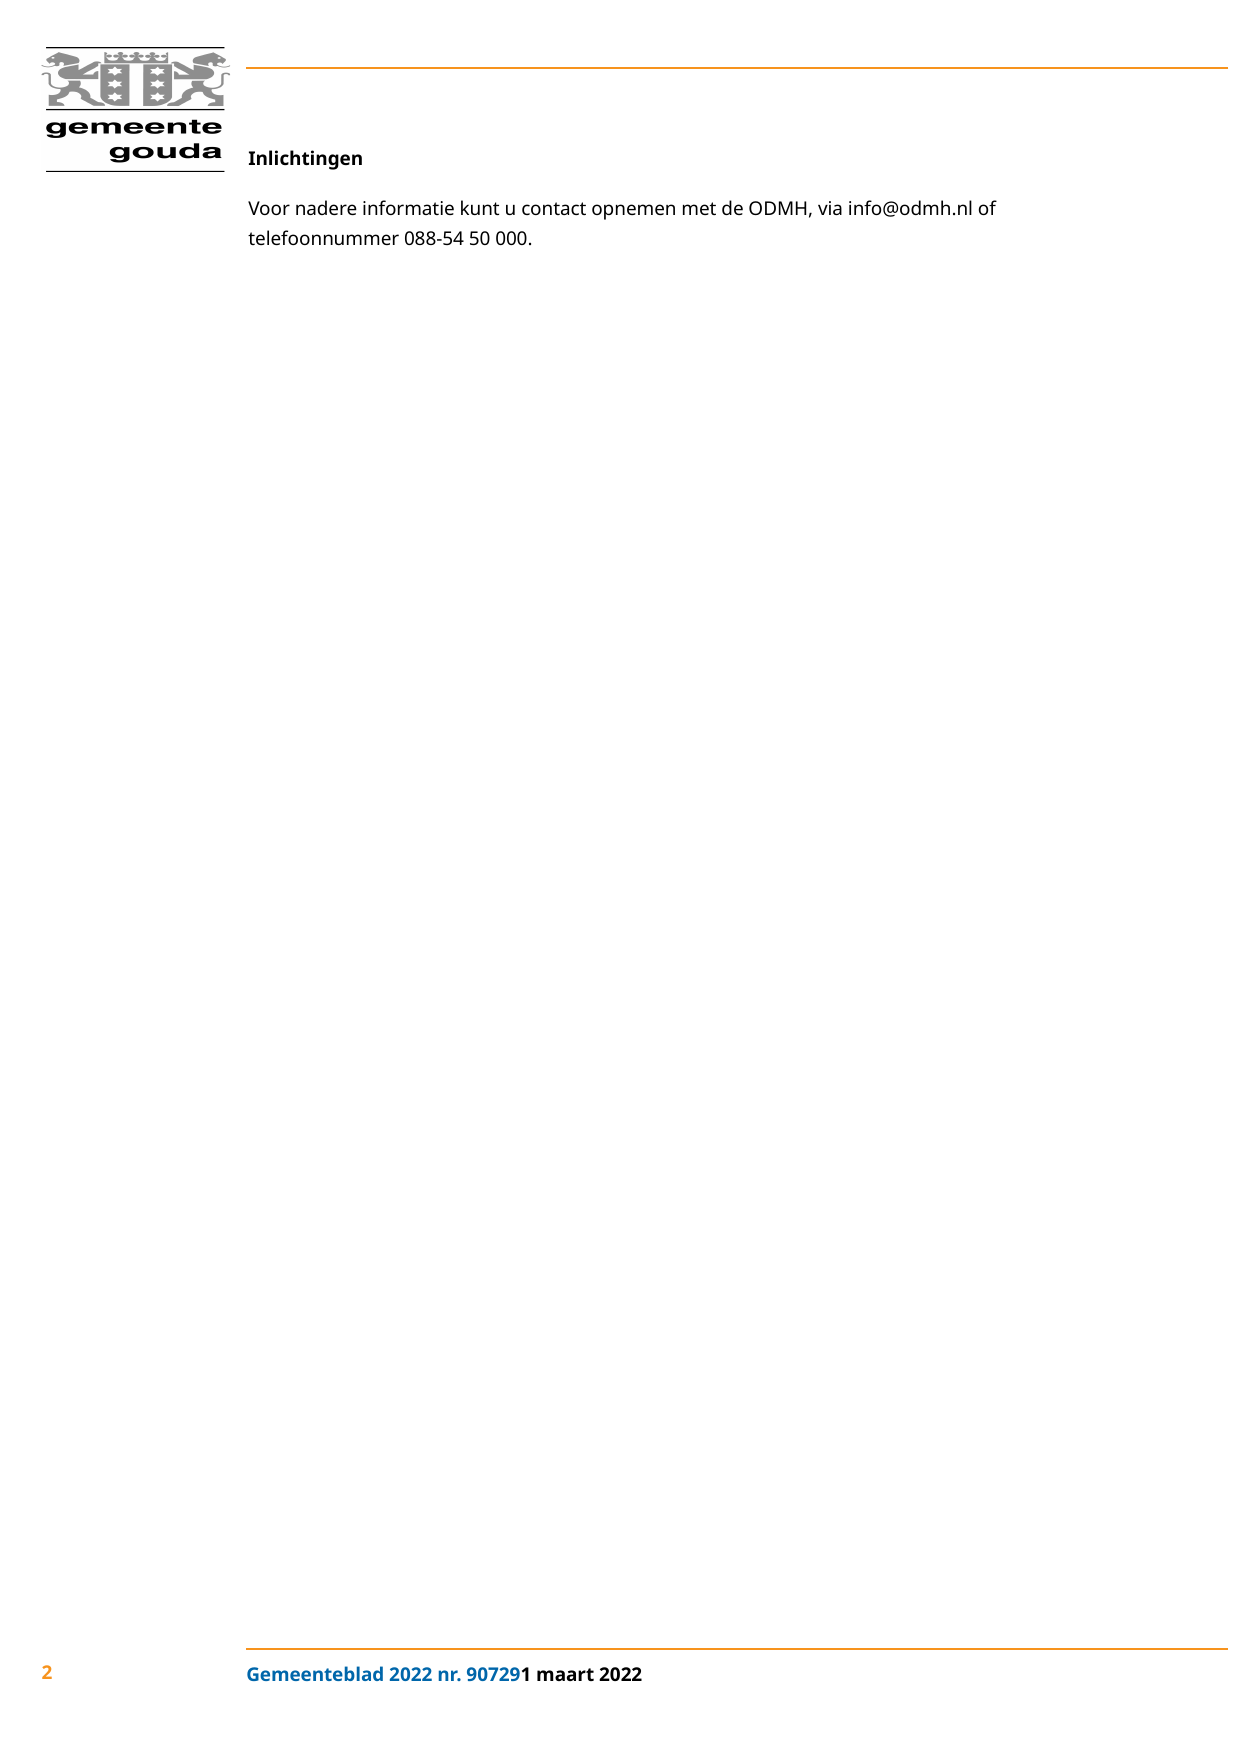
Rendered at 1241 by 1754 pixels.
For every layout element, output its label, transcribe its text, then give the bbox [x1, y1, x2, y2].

text Voor nadere informatie kunt u contact opnemen met de ODMH, via info@odmh.nl of telefoonnummer 088-54 50 000. [248, 196, 1152, 251]
picture [41, 47, 231, 172]
text Inlichtingen [248, 145, 1152, 171]
